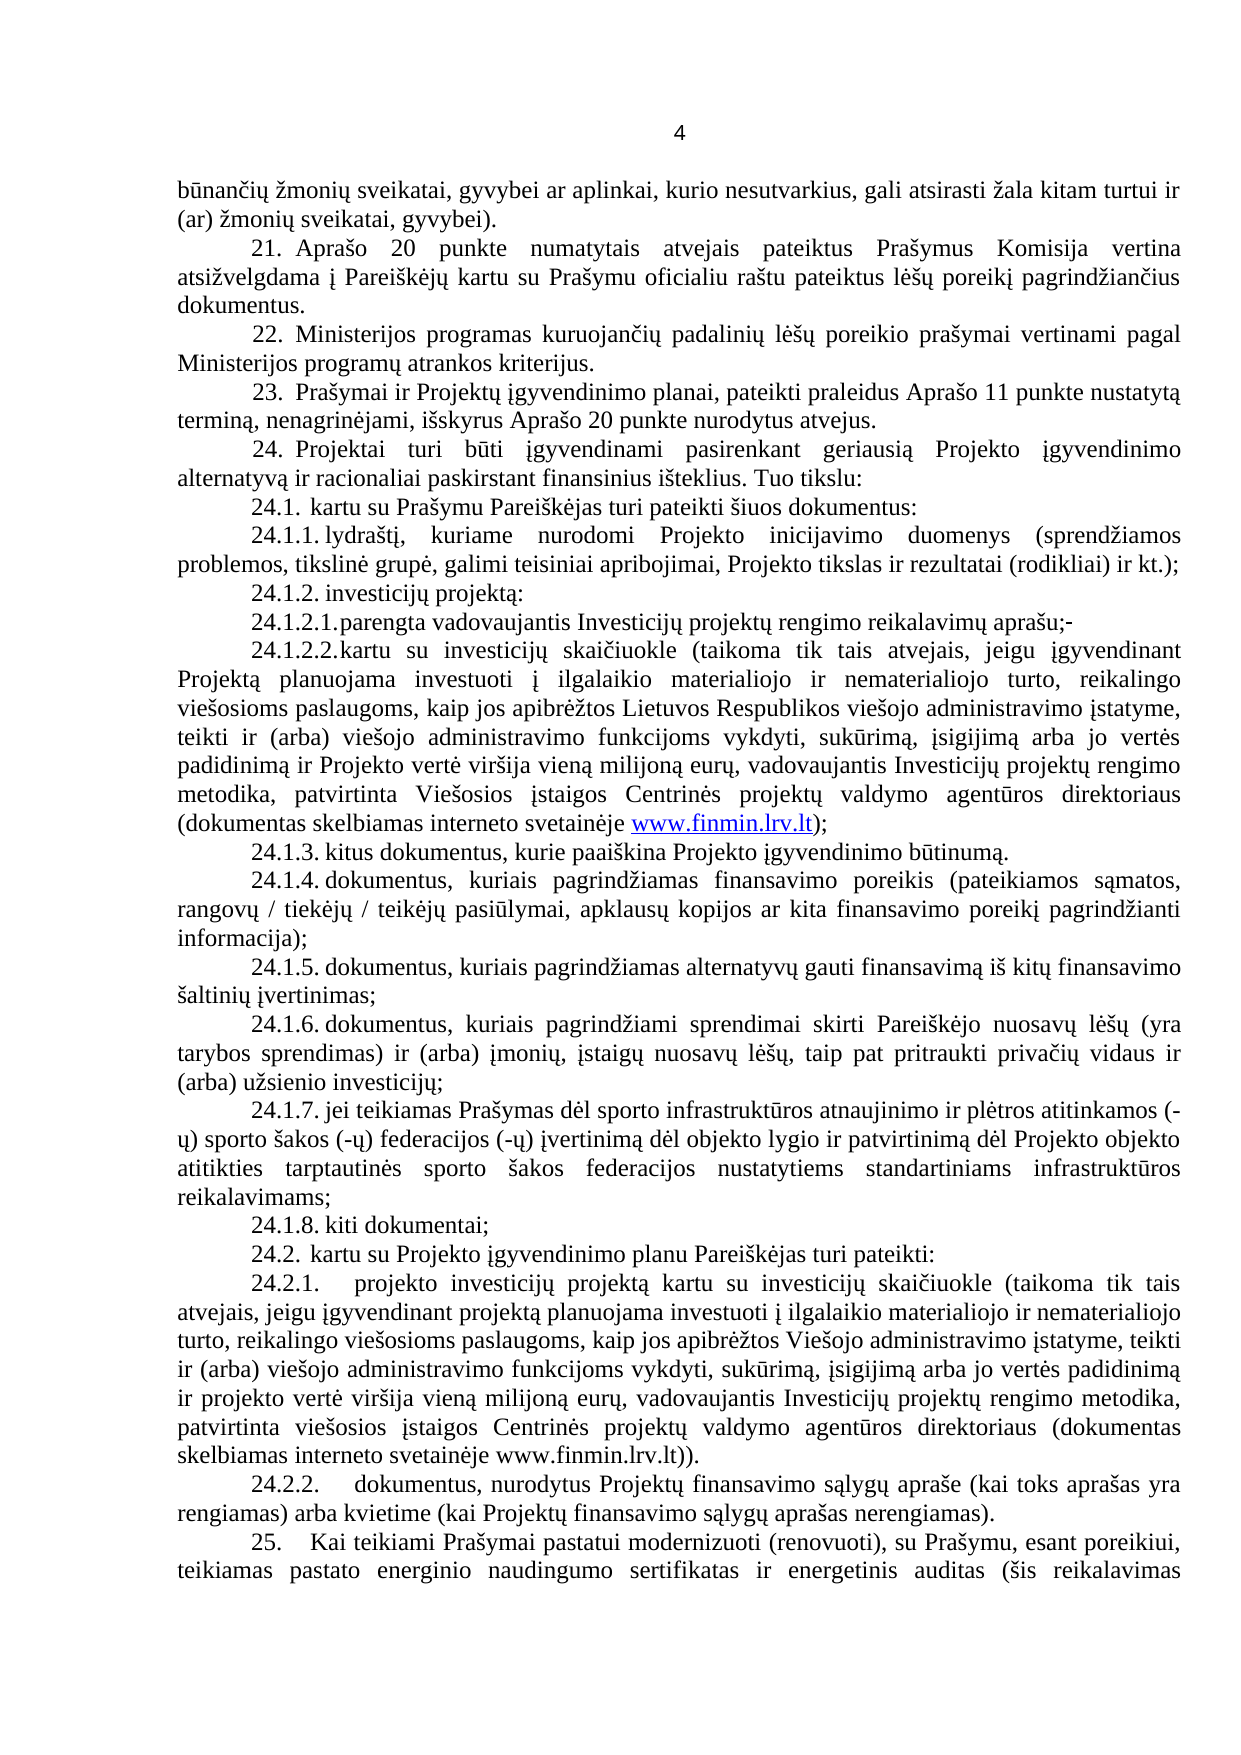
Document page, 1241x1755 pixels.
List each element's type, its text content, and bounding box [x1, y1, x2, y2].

text 21. Aprašo 20 punkte numatytais atvejais pateiktus Prašymus Komisija vertina atsižvelgdama į Pareiškėjų kartu su Prašymu oficialiu raštu pateiktus lėšų poreikį pagrindžiančius dokumentus. [177, 233, 1182, 319]
text 24.1.7. jei teikiamas Prašymas dėl sporto infrastruktūros atnaujinimo ir plėtros atitinkamos (-ų) sporto šakos (-ų) federacijos (-ų) įvertinimą dėl objekto lygio ir patvirtinimą dėl Projekto objekto atitikties tarptautinės sporto šakos federacijos nustatytiems standartiniams infrastruktūros reikalavimams; [177, 1095, 1182, 1210]
text 24.1.1. lydraštį, kuriame nurodomi Projekto inicijavimo duomenys (sprendžiamos problemos, tikslinė grupė, galimi teisiniai apribojimai, Projekto tikslas ir rezultatai (rodikliai) ir kt.); [177, 520, 1182, 578]
text 24.1.2.2. kartu su investicijų skaičiuokle (taikoma tik tais atvejais, jeigu įgyvendinant Projektą planuojama investuoti į ilgalaikio materialiojo ir nematerialiojo turto, reikalingo viešosioms paslaugoms, kaip jos apibrėžtos Lietuvos Respublikos viešojo administravimo įstatyme, teikti ir (arba) viešojo administravimo funkcijoms vykdyti, sukūrimą, įsigijimą arba jo vertės padidinimą ir Projekto vertė viršija vieną milijoną eurų, vadovaujantis Investicijų projektų rengimo metodika, patvirtinta Viešosios įstaigos Centrinės projektų valdymo agentūros direktoriaus (dokumentas skelbiamas interneto svetainėje www.finmin.lrv.lt); [177, 635, 1182, 837]
text 24.1.3. kitus dokumentus, kurie paaiškina Projekto įgyvendinimo būtinumą. [177, 837, 1182, 865]
text 22. Ministerijos programas kuruojančių padalinių lėšų poreikio prašymai vertinami pagal Ministerijos programų atrankos kriterijus. [177, 319, 1182, 377]
text 24.1.4. dokumentus, kuriais pagrindžiamas finansavimo poreikis (pateikiamos sąmatos, rangovų / tiekėjų / teikėjų pasiūlymai, apklausų kopijos ar kita finansavimo poreikį pagrindžianti informacija); [177, 865, 1182, 952]
text 24.2.2. dokumentus, nurodytus Projektų finansavimo sąlygų apraše (kai toks aprašas yra rengiamas) arba kvietime (kai Projektų finansavimo sąlygų aprašas nerengiamas). [177, 1469, 1182, 1527]
text 24.1. kartu su Prašymu Pareiškėjas turi pateikti šiuos dokumentus: [177, 492, 1182, 520]
text 23. Prašymai ir Projektų įgyvendinimo planai, pateikti praleidus Aprašo 11 punkte nustatytą terminą, nenagrinėjami, išskyrus Aprašo 20 punkte nurodytus atvejus. [177, 377, 1182, 434]
text 24.1.5. dokumentus, kuriais pagrindžiamas alternatyvų gauti finansavimą iš kitų finansavimo šaltinių įvertinimas; [177, 952, 1182, 1009]
text 24.1.6. dokumentus, kuriais pagrindžiami sprendimai skirti Pareiškėjo nuosavų lėšų (yra tarybos sprendimas) ir (arba) įmonių, įstaigų nuosavų lėšų, taip pat pritraukti privačių vidaus ir (arba) užsienio investicijų; [177, 1009, 1182, 1095]
text 25. Kai teikiami Prašymai pastatui modernizuoti (renovuoti), su Prašymu, esant poreikiui, teikiamas pastato energinio naudingumo sertifikatas ir energetinis auditas (šis reikalavimas [177, 1527, 1182, 1584]
text 24.2. kartu su Projekto įgyvendinimo planu Pareiškėjas turi pateikti: [177, 1239, 1182, 1268]
text būnančių žmonių sveikatai, gyvybei ar aplinkai, kurio nesutvarkius, gali atsirasti žala kitam turtui ir (ar) žmonių sveikatai, gyvybei). [177, 175, 1182, 233]
text 24.2.1. projekto investicijų projektą kartu su investicijų skaičiuokle (taikoma tik tais atvejais, jeigu įgyvendinant projektą planuojama investuoti į ilgalaikio materialiojo ir nematerialiojo turto, reikalingo viešosioms paslaugoms, kaip jos apibrėžtos Viešojo administravimo įstatyme, teikti ir (arba) viešojo administravimo funkcijoms vykdyti, sukūrimą, įsigijimą arba jo vertės padidinimą ir projekto vertė viršija vieną milijoną eurų, vadovaujantis Investicijų projektų rengimo metodika, patvirtinta viešosios įstaigos Centrinės projektų valdymo agentūros direktoriaus (dokumentas skelbiamas interneto svetainėje www.finmin.lrv.lt)). [177, 1268, 1182, 1469]
text 24. Projektai turi būti įgyvendinami pasirenkant geriausią Projekto įgyvendinimo alternatyvą ir racionaliai paskirstant finansinius išteklius. Tuo tikslu: [177, 434, 1182, 492]
text 24.1.8. kiti dokumentai; [177, 1210, 1182, 1239]
text 24.1.2. investicijų projektą: [177, 578, 1182, 607]
text 24.1.2.1. parengta vadovaujantis Investicijų projektų rengimo reikalavimų aprašu; [177, 607, 1182, 635]
